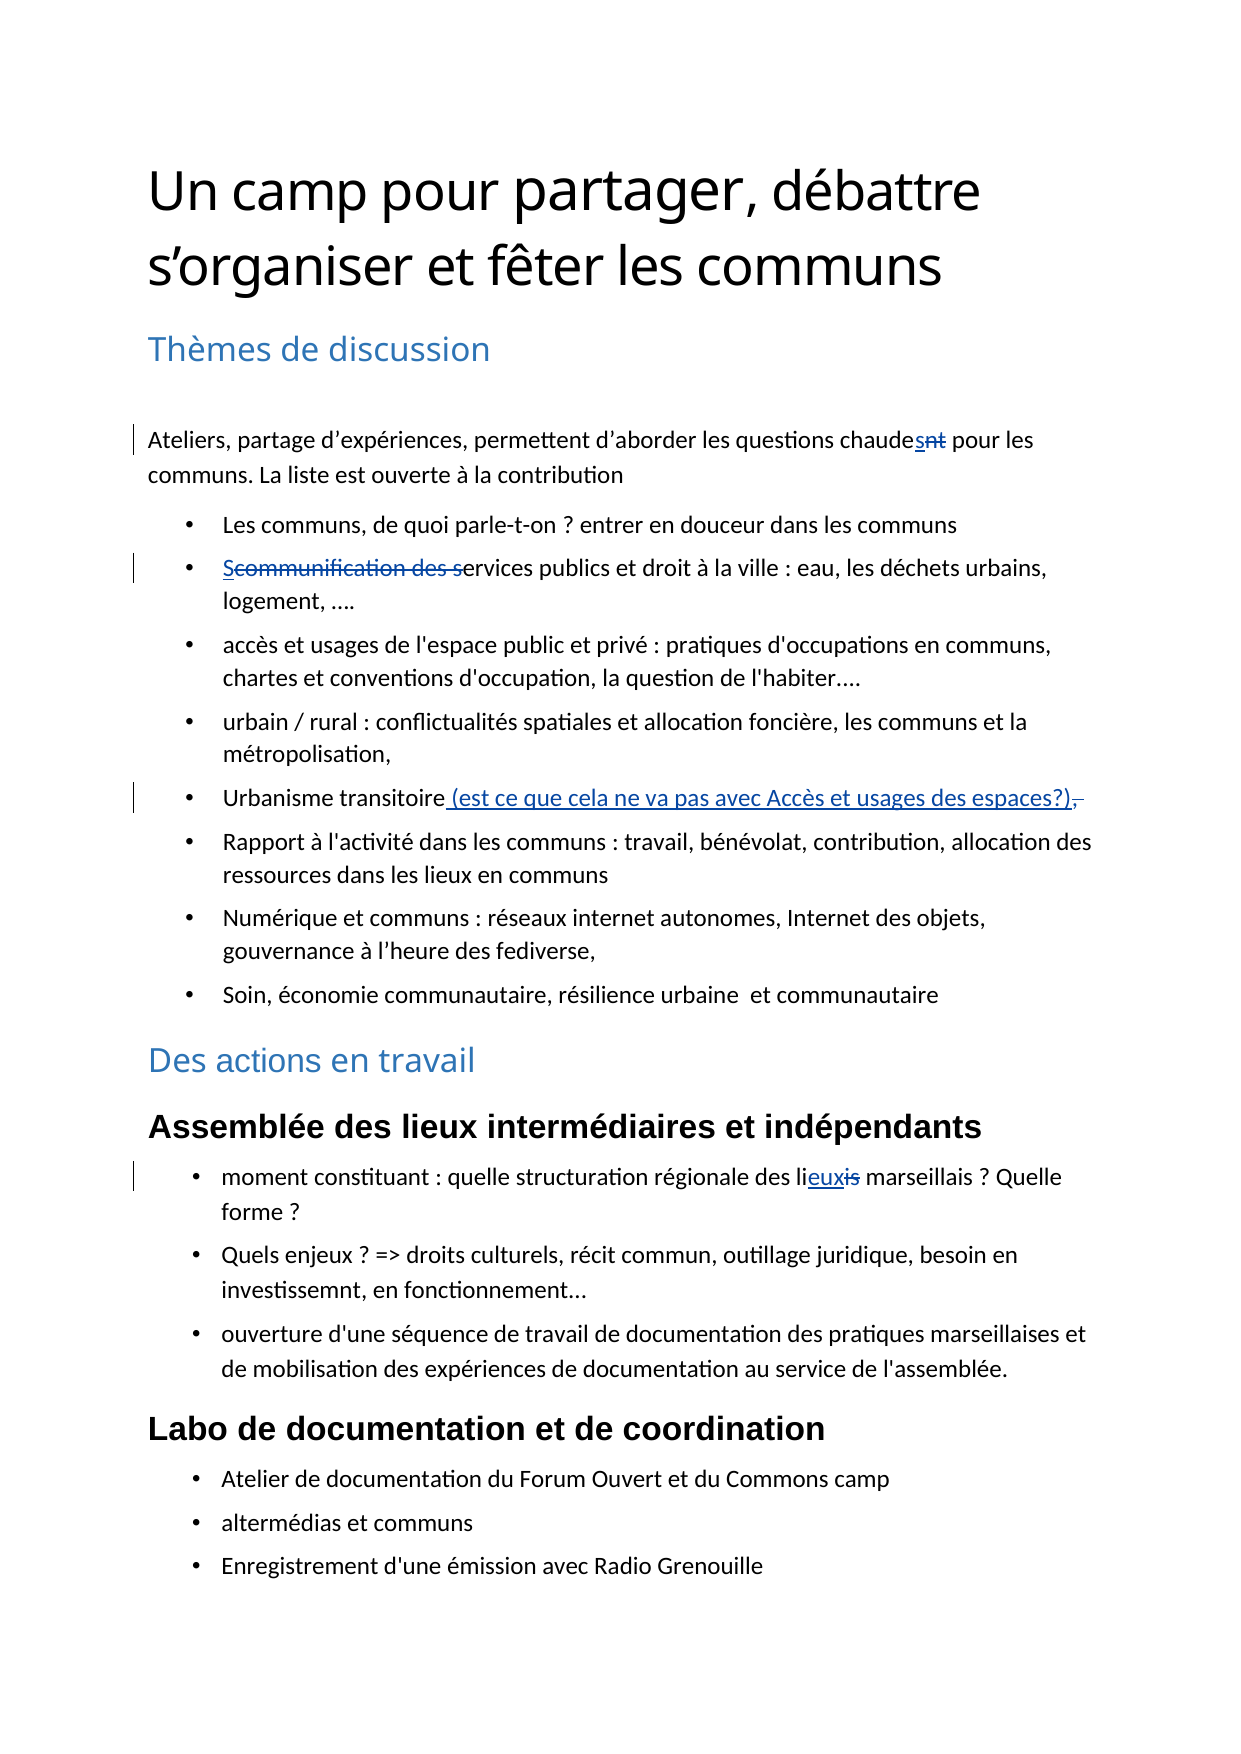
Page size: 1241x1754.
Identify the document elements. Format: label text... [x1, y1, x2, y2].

list Les communs, de quoi parle-t-on ? entrer en douceur dans les communs [185, 509, 1093, 539]
subtitle Labo de documentation et de coordination [148, 1409, 1093, 1448]
list altermédias et communs [192, 1507, 1093, 1537]
title Un camp pour partager, débattre s’organiser et fêter les communs [148, 148, 1093, 301]
list Urbanisme transitoire (est ce que cela ne va pas avec Accès et usages des espaces?) [185, 782, 1093, 813]
list Numérique et communs : réseaux internet autonomes, Internet des objets, gouvernance à l’heure des fediverse, [185, 902, 1093, 966]
list ouverture d'une séquence de travail de documentation des pratiques marseillaises et de mobilisation des expériences de documentation au service de l'assemblée. [192, 1318, 1093, 1384]
list Enregistrement d'une émission avec Radio Grenouille [192, 1551, 1093, 1581]
list Quels enjeux ? => droits culturels, récit commun, outillage juridique, besoin en investissemnt, en fonctionnement... [192, 1239, 1093, 1305]
list moment constituant : quelle structuration régionale des lieux marseillais ? Quelle forme ? [192, 1161, 1093, 1226]
list Rapport à l'activité dans les communs : travail, bénévolat, contribution, allocation des ressources dans les lieux en communs [185, 826, 1093, 889]
subtitle Thèmes de discussion [148, 326, 1093, 371]
list Soin, économie communautaire, résilience urbaine et communautaire [185, 979, 1093, 1009]
list urbain / rural : conflictualités spatiales et allocation foncière, les communs et la métropolisation, [185, 706, 1093, 769]
subtitle Assemblée des lieux intermédiaires et indépendants [148, 1107, 1093, 1145]
subtitle Des actions en travail [148, 1037, 1093, 1082]
list accès et usages de l'espace public et privé : pratiques d'occupations en communs, chartes et conventions d'occupation, la question de l'habiter.... [185, 629, 1093, 693]
text Ateliers, partage d’expériences, permettent d’aborder les questions chaudes pour les communs. La liste est ouverte à la contribution [148, 424, 1093, 490]
list Services publics et droit à la ville : eau, les déchets urbains, logement, …. [185, 553, 1093, 616]
list Atelier de documentation du Forum Ouvert et du Commons camp [192, 1463, 1093, 1494]
